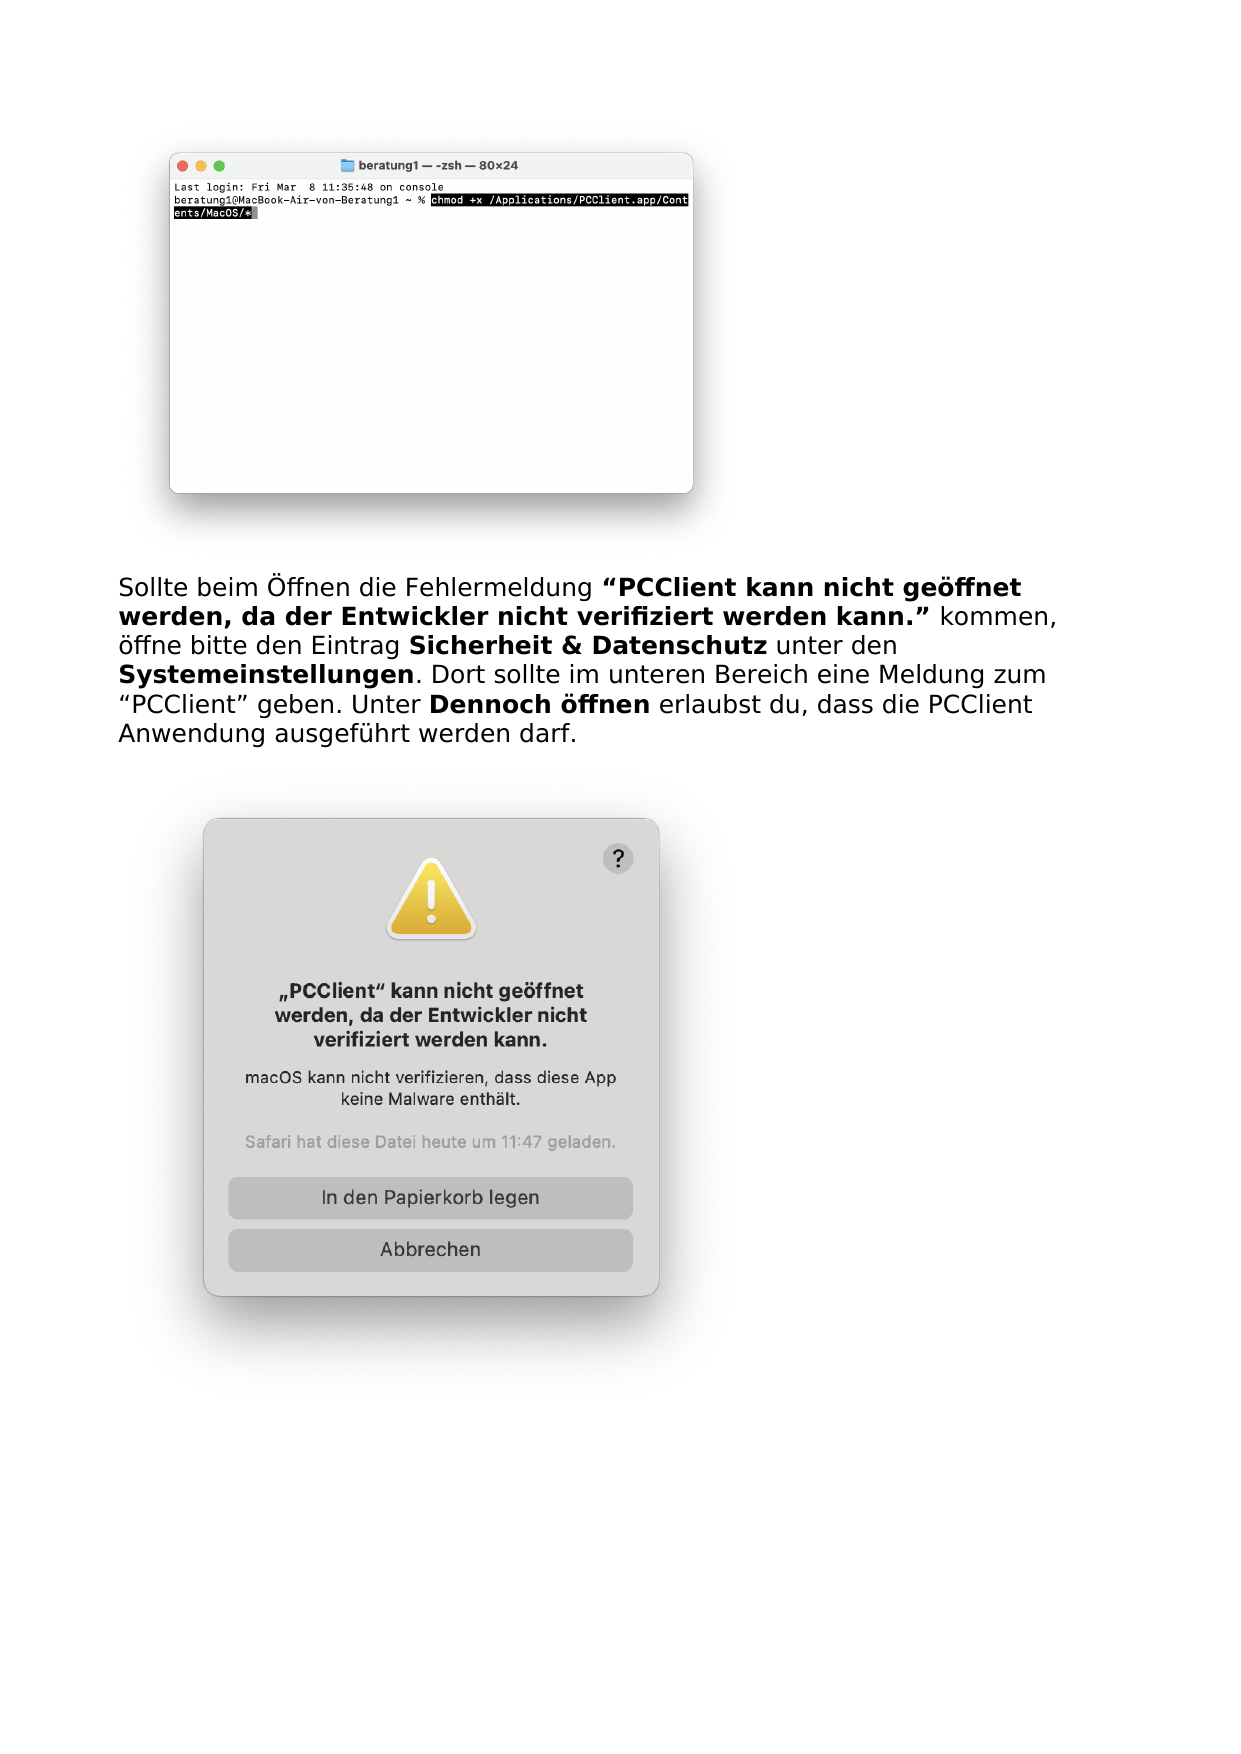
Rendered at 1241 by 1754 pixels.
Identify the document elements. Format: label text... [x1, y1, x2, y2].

picture [118, 118, 744, 561]
picture [118, 760, 744, 1409]
text Sollte beim Öffnen die Fehlermeldung “PCClient kann nicht geöffnet werden, da der Entwickler nicht verifiziert werden kann.” kommen, öffne bitte den Eintrag Sicherheit & Datenschutz unter den Systemeinstellungen. Dort sollte im unteren Bereich eine Meldung zum “PCClient” geben. Unter Dennoch öffnen erlaubst du, dass die PCClient Anwendung ausgeführt werden darf. [118, 573, 1122, 748]
